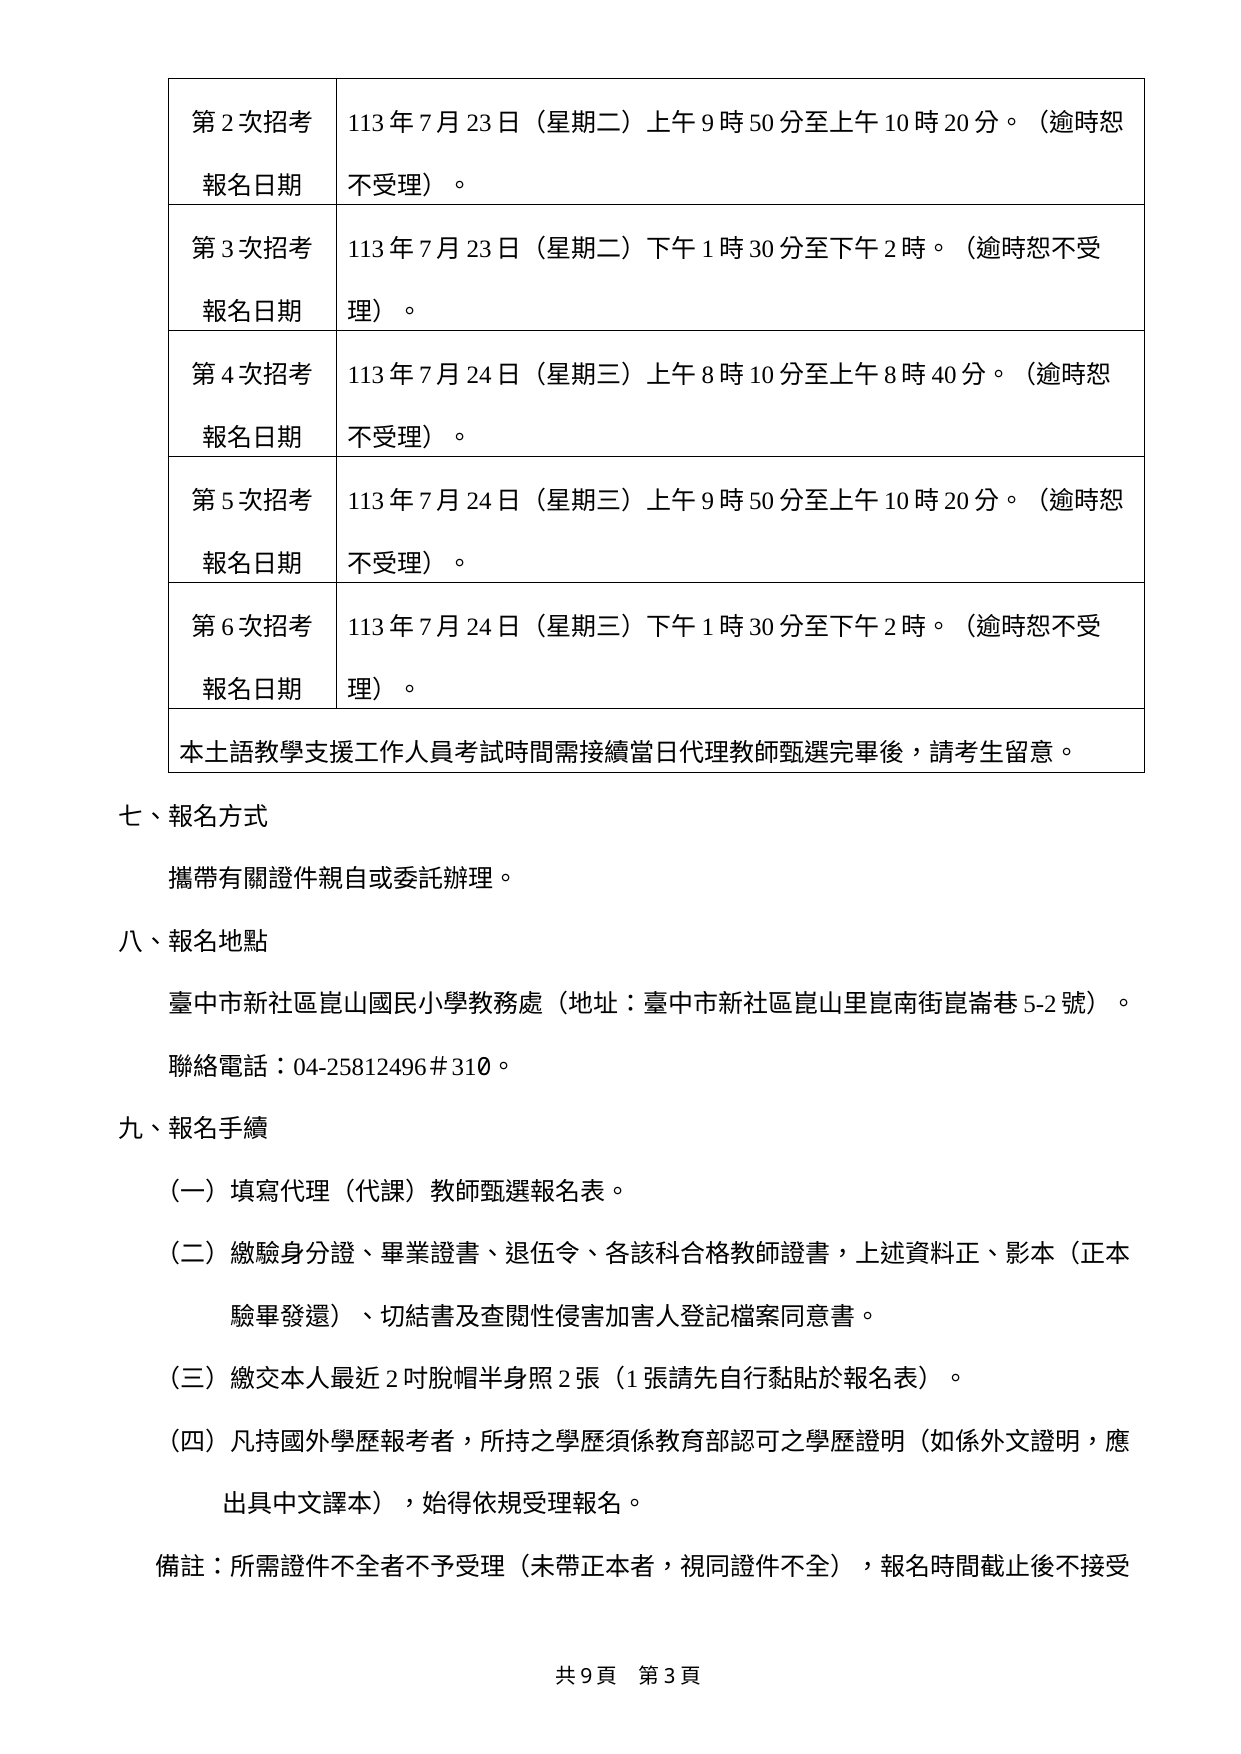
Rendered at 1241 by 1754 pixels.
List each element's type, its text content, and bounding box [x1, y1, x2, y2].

table_cell 第5次招考 報名日期 [169, 457, 336, 582]
table_cell 113年7月24日（星期三）上午9時50分至上午10時20分。（逾時恕不受理）。 [337, 457, 1144, 582]
table_cell 本土語教學支援工作人員考試時間需接續當日代理教師甄選完畢後，請考生留意。 [169, 709, 1144, 772]
text （一）填寫代理（代課）教師甄選報名表。 [118, 1148, 1137, 1210]
table_cell 第2次招考 報名日期 [169, 79, 336, 204]
text （二）繳驗身分證、畢業證書、退伍令、各該科合格教師證書，上述資料正、影本（正本驗畢發還）、切結書及查閱性侵害加害人登記檔案同意書。 [156, 1210, 1137, 1335]
table_cell 113年7月23日（星期二）上午9時50分至上午10時20分。（逾時恕不受理）。 [337, 79, 1144, 204]
text 備註：所需證件不全者不予受理（未帶正本者，視同證件不全），報名時間截止後不接受 [156, 1523, 1137, 1585]
table_cell 113年7月24日（星期三）下午1時30分至下午2時。（逾時恕不受理）。 [337, 583, 1144, 708]
text 九、報名手續 [118, 1085, 1137, 1148]
text 八、報名地點 臺中市新社區崑山國民小學教務處（地址：臺中市新社區崑山里崑南街崑崙巷5-2號）。 [118, 898, 1137, 1023]
table_cell 第3次招考 報名日期 [169, 205, 336, 330]
table_cell 113年7月24日（星期三）上午8時10分至上午8時40分。（逾時恕不受理）。 [337, 331, 1144, 456]
text 聯絡電話：04-25812496＃310。 [168, 1023, 1137, 1085]
table_cell 113年7月23日（星期二）下午1時30分至下午2時。（逾時恕不受理）。 [337, 205, 1144, 330]
text （四）凡持國外學歷報考者，所持之學歷須係教育部認可之學歷證明（如係外文證明，應出具中文譯本），始得依規受理報名。 [156, 1398, 1137, 1523]
text 七、報名方式 攜帶有關證件親自或委託辦理。 [118, 773, 1137, 898]
table_cell 第6次招考 報名日期 [169, 583, 336, 708]
text （三）繳交本人最近2吋脫帽半身照2張（1張請先自行黏貼於報名表）。 [156, 1335, 1137, 1398]
table_cell 第4次招考 報名日期 [169, 331, 336, 456]
